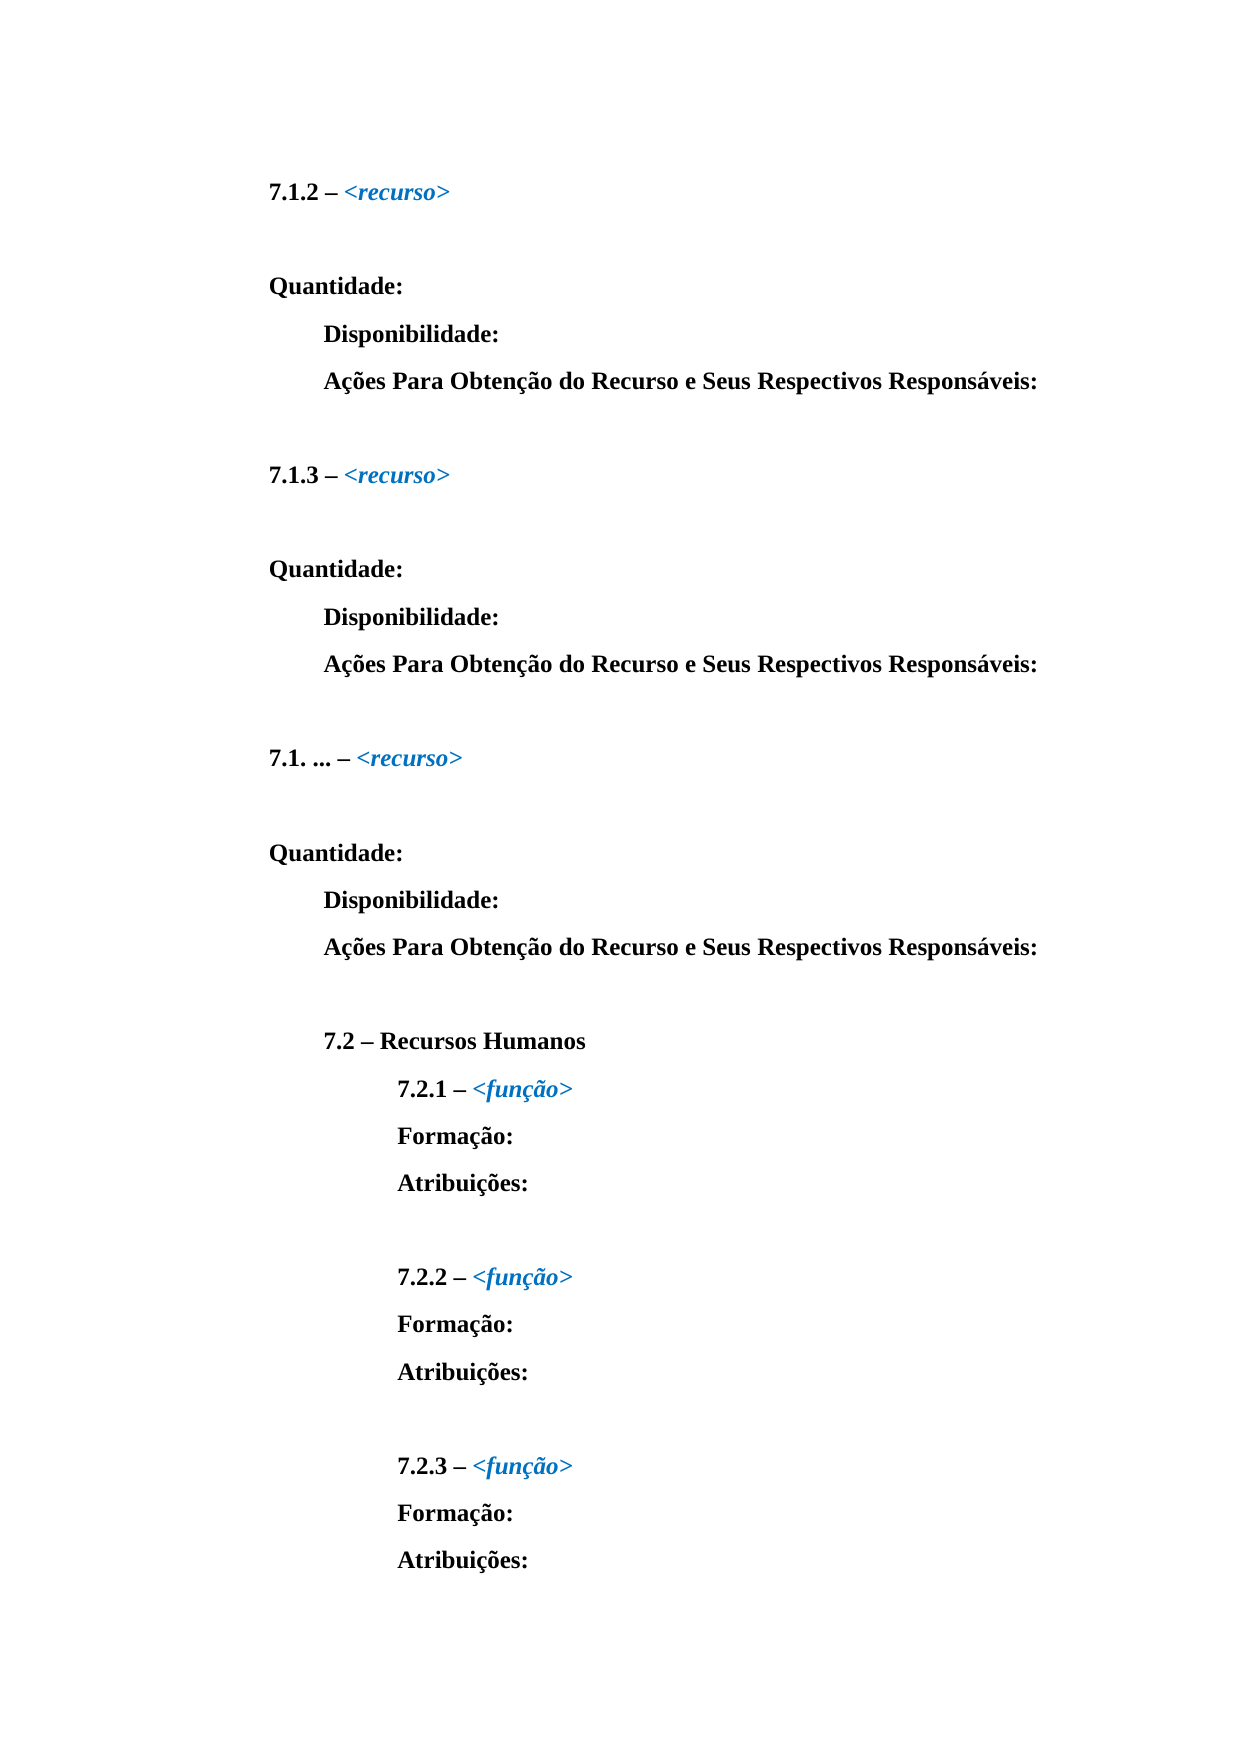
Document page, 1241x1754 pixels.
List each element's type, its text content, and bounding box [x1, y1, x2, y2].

text 7.2.3 – <função> [176, 1450, 1063, 1480]
text Atribuições: [176, 1545, 1063, 1574]
text 7.2.2 – <função> [176, 1262, 1063, 1291]
text Ações Para Obtenção do Recurso e Seus Respectivos Responsáveis: [176, 365, 1063, 394]
text Quantidade: [177, 837, 1063, 866]
text Ações Para Obtenção do Recurso e Seus Respectivos Responsáveis: [176, 931, 1063, 961]
text Atribuições: [176, 1356, 1063, 1386]
text 7.2 – Recursos Humanos [176, 1026, 1063, 1055]
text 7.1. ... – <recurso> [177, 743, 1063, 772]
text Formação: [176, 1498, 1063, 1527]
text 7.1.2 – <recurso> [177, 176, 1063, 206]
text Disponibilidade: [176, 884, 1063, 914]
text Disponibilidade: [176, 601, 1063, 631]
text 7.2.1 – <função> [176, 1073, 1063, 1102]
text Formação: [176, 1120, 1063, 1149]
text Quantidade: [177, 554, 1063, 583]
text Quantidade: [177, 271, 1063, 300]
text 7.1.3 – <recurso> [177, 459, 1063, 489]
text Ações Para Obtenção do Recurso e Seus Respectivos Responsáveis: [176, 648, 1063, 678]
text Atribuições: [176, 1167, 1063, 1197]
text Disponibilidade: [176, 318, 1063, 347]
text Formação: [176, 1309, 1063, 1338]
